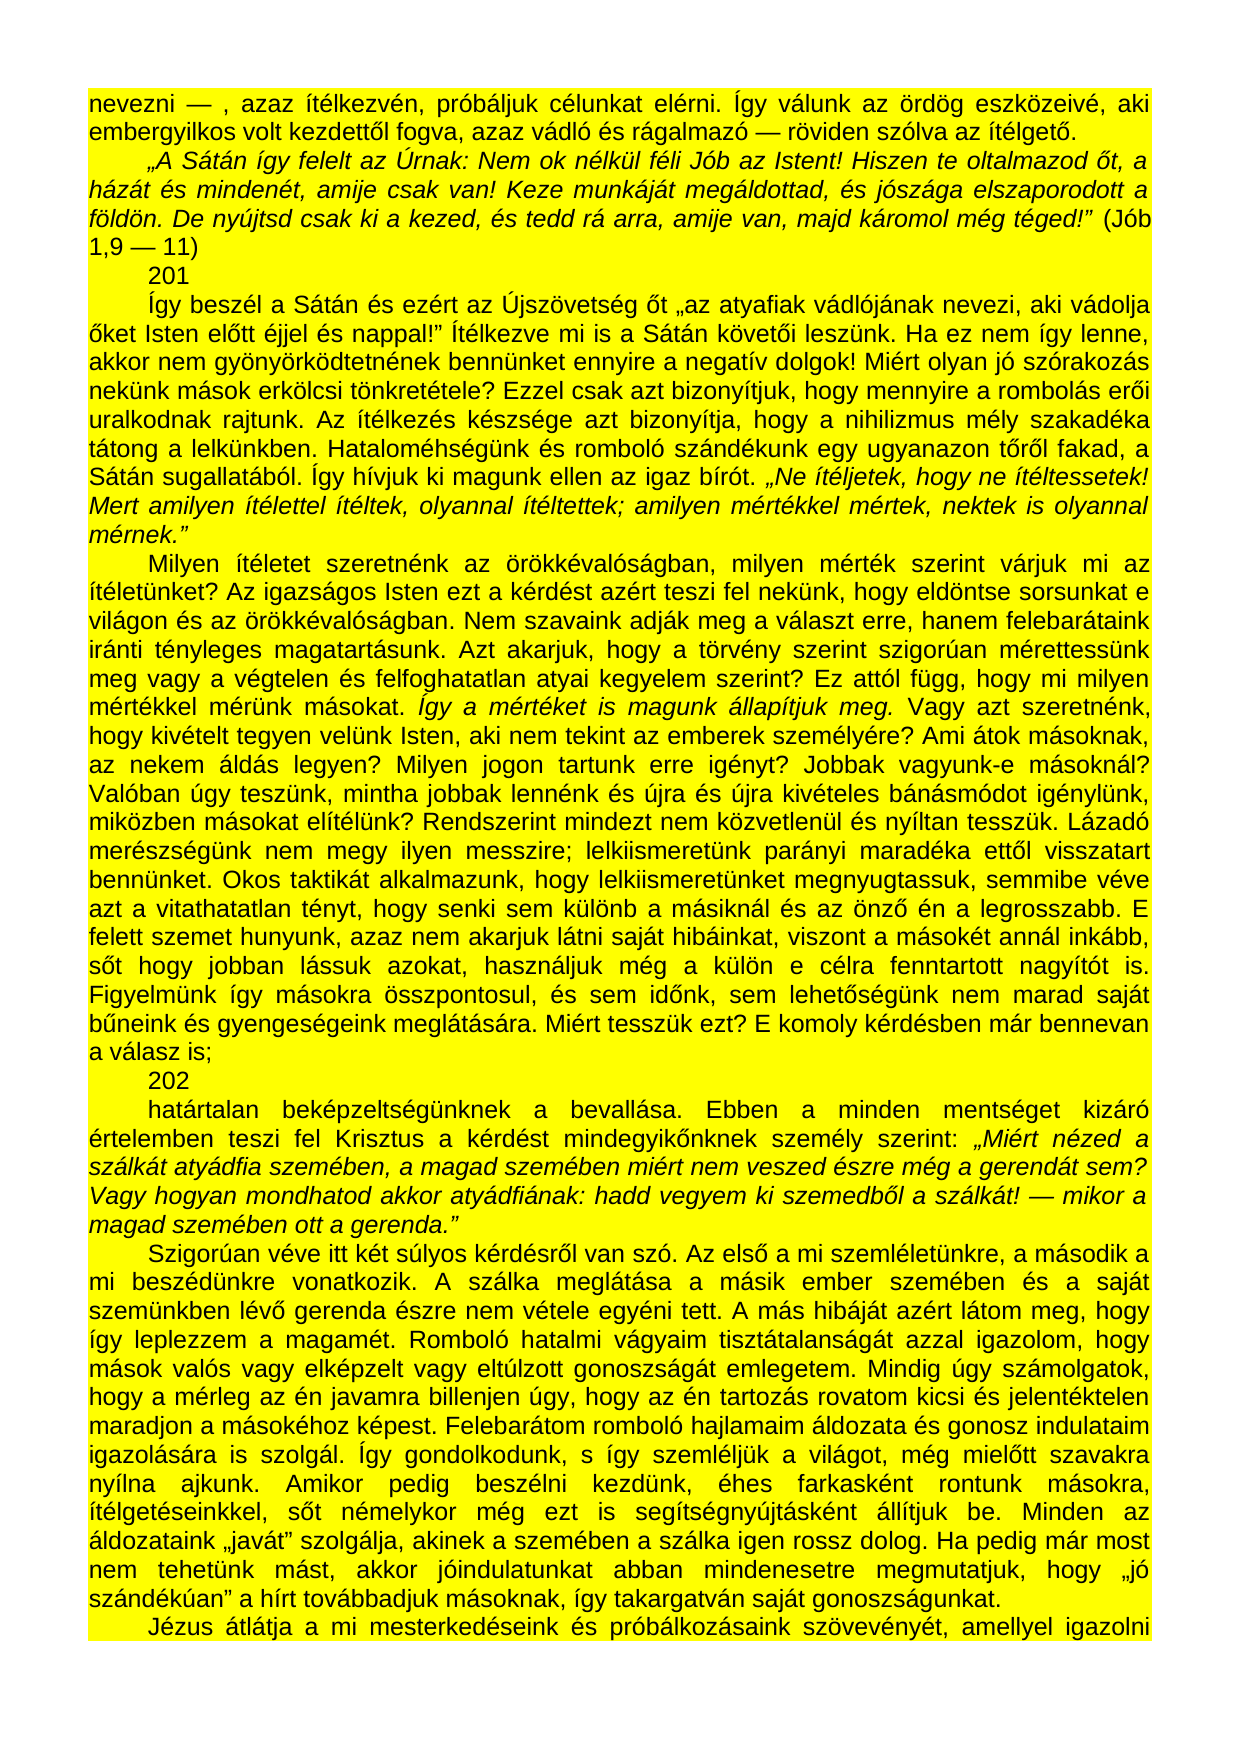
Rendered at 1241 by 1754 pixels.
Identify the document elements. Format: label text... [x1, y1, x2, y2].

text Így beszél a Sátán és ezért az Újszövetség őt „az atyafiak vádlójának nevezi, aki vádolja őket Isten előtt éjjel és nappal!” Ítélkezve mi is a Sátán követői leszünk. Ha ez nem így lenne, akkor nem gyönyörködtetnének bennünket ennyire a negatív dolgok! Miért olyan jó szórakozás nekünk mások erkölcsi tönkretétele? Ezzel csak azt bizonyítjuk, hogy mennyire a rombolás erői uralkodnak rajtunk. Az ítélkezés készsége azt bizonyítja, hogy a nihilizmus mély szakadéka tátong a lelkünkben. Hataloméhségünk és romboló szándékunk egy ugyanazon tőről fakad, a Sátán sugallatából. Így hívjuk ki magunk ellen az igaz bírót. „Ne ítéljetek, hogy ne ítéltessetek! Mert amilyen ítélettel ítéltek, olyannal ítéltettek; amilyen mértékkel mértek, nektek is olyannal mérnek.” [88, 290, 1152, 548]
text Milyen ítéletet szeretnénk az örökkévalóságban, milyen mérték szerint várjuk mi az ítéletünket? Az igazságos Isten ezt a kérdést azért teszi fel nekünk, hogy eldöntse sorsunkat e világon és az örökkévalóságban. Nem szavaink adják meg a választ erre, hanem felebarátaink iránti tényleges magatartásunk. Azt akarjuk, hogy a törvény szerint szigorúan mérettessünk meg vagy a végtelen és felfoghatatlan atyai kegyelem szerint? Ez attól függ, hogy mi milyen mértékkel mérünk másokat. Így a mértéket is magunk állapítjuk meg. Vagy azt szeretnénk, hogy kivételt tegyen velünk Isten, aki nem tekint az emberek személyére? Ami átok másoknak, az nekem áldás legyen? Milyen jogon tartunk erre igényt? Jobbak vagyunk-e másoknál? Valóban úgy teszünk, mintha jobbak lennénk és újra és újra kivételes bánásmódot igénylünk, miközben másokat elítélünk? Rendszerint mindezt nem közvetlenül és nyíltan tesszük. Lázadó merészségünk nem megy ilyen messzire; lelkiismeretünk parányi maradéka ettől visszatart bennünket. Okos taktikát alkalmazunk, hogy lelkiismeretünket megnyugtassuk, semmibe véve azt a vitathatatlan tényt, hogy senki sem különb a másiknál és az önző én a legrosszabb. E felett szemet hunyunk, azaz nem akarjuk látni saját hibáinkat, viszont a másokét annál inkább, sőt hogy jobban lássuk azokat, használjuk még a külön e célra fenntartott nagyítót is. Figyelmünk így másokra összpontosul, és sem időnk, sem lehetőségünk nem marad saját bűneink és gyengeségeink meglátására. Miért tesszük ezt? E komoly kérdésben már bennevan a válasz is; [88, 548, 1152, 1066]
text Szigorúan véve itt két súlyos kérdésről van szó. Az első a mi szemléletünkre, a második a mi beszédünkre vonatkozik. A szálka meglátása a másik ember szemében és a saját szemünkben lévő gerenda észre nem vétele egyéni tett. A más hibáját azért látom meg, hogy így leplezzem a magamét. Romboló hatalmi vágyaim tisztátalanságát azzal igazolom, hogy mások valós vagy elképzelt vagy eltúlzott gonoszságát emlegetem. Mindig úgy számolgatok, hogy a mérleg az én javamra billenjen úgy, hogy az én tartozás rovatom kicsi és jelentéktelen maradjon a másokéhoz képest. Felebarátom romboló hajlamaim áldozata és gonosz indulataim igazolására is szolgál. Így gondolkodunk, s így szemléljük a világot, még mielőtt szavakra nyílna ajkunk. Amikor pedig beszélni kezdünk, éhes farkasként rontunk másokra, ítélgetéseinkkel, sőt némelykor még ezt is segítségnyújtásként állítjuk be. Minden az áldozataink „javát” szolgálja, akinek a szemében a szálka igen rossz dolog. Ha pedig már most nem tehetünk mást, akkor jóindulatunkat abban mindenesetre megmutatjuk, hogy „jó szándékúan” a hírt továbbadjuk másoknak, így takargatván saját gonoszságunkat. [88, 1238, 1152, 1612]
text határtalan beképzeltségünknek a bevallása. Ebben a minden mentséget kizáró értelemben teszi fel Krisztus a kérdést mindegyikőnknek személy szerint: „Miért nézed a szálkát atyádfia szemében, a magad szemében miért nem veszed észre még a gerendát sem? Vagy hogyan mondhatod akkor atyádfiának: hadd vegyem ki szemedből a szálkát! — mikor a magad szemében ott a gerenda.” [88, 1095, 1152, 1238]
text 201 [88, 261, 1152, 290]
text Jézus átlátja a mi mesterkedéseink és próbálkozásaink szövevényét, amellyel igazolni [88, 1612, 1152, 1641]
text 202 [88, 1066, 1152, 1095]
text „A Sátán így felelt az Úrnak: Nem ok nélkül féli Jób az Istent! Hiszen te oltalmazod őt, a házát és mindenét, amije csak van! Keze munkáját megáldottad, és jószága elszaporodott a földön. De nyújtsd csak ki a kezed, és tedd rá arra, amije van, majd káromol még téged!” (Jób 1,9 — 11) [88, 146, 1152, 261]
text nevezni — , azaz ítélkezvén, próbáljuk célunkat elérni. Így válunk az ördög eszközeivé, aki embergyilkos volt kezdettől fogva, azaz vádló és rágalmazó — röviden szólva az ítélgető. [88, 88, 1152, 146]
